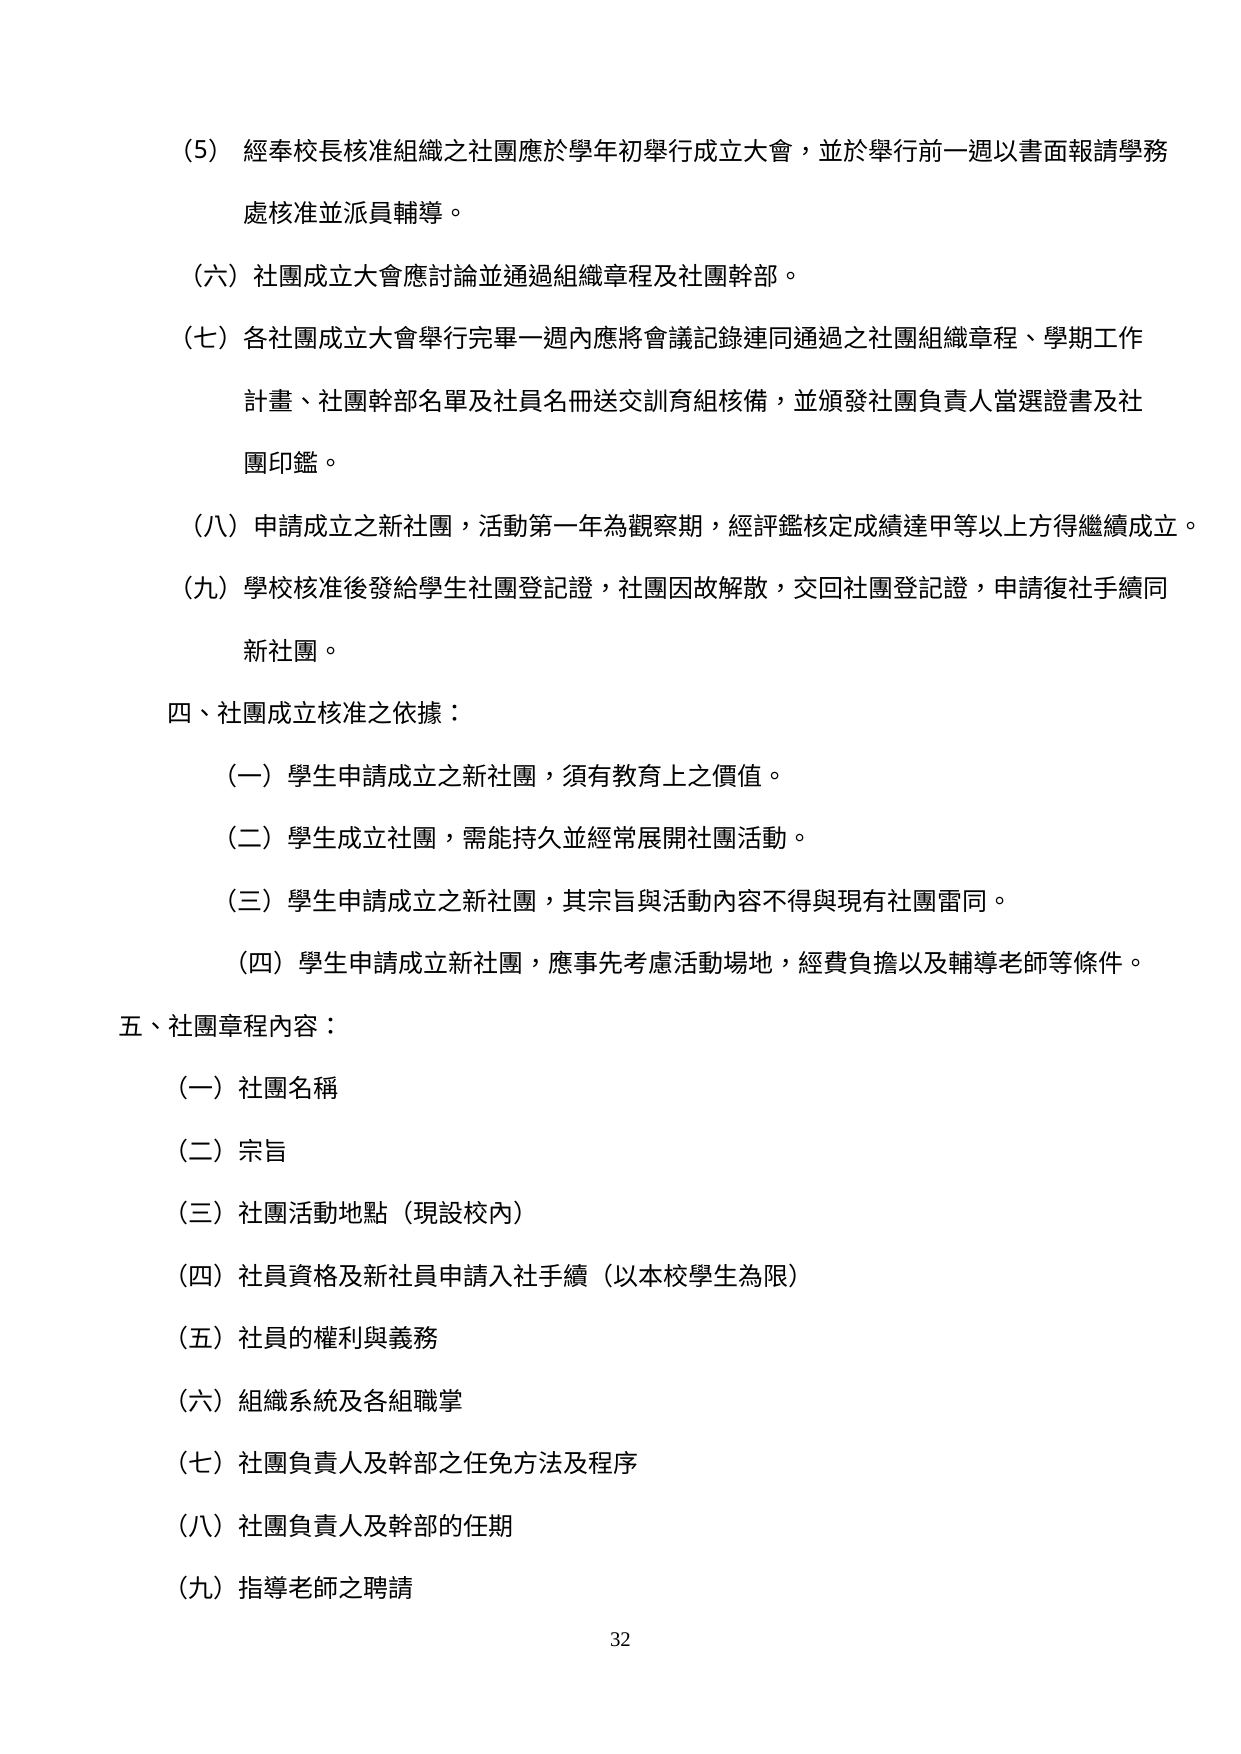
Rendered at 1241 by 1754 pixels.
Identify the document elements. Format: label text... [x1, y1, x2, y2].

text （七）各社團成立大會舉行完畢一週內應將會議記錄連同通過之社團組織章程、學期工作 [168, 295, 1227, 358]
text 五、社團章程內容： [118, 983, 1227, 1045]
text 新社團。 [118, 608, 1227, 670]
text （三）社團活動地點（現設校內） [118, 1170, 1227, 1233]
text 團印鑑。 [168, 420, 1227, 483]
text （四）學生申請成立新社團，應事先考慮活動場地，經費負擔以及輔導老師等條件。 [118, 920, 1227, 983]
list 經奉校長核准組織之社團應於學年初舉行成立大會，並於舉行前一週以書面報請學務 [168, 108, 1227, 170]
text 四、社團成立核准之依據： [167, 670, 1227, 733]
text 處核准並派員輔導。 [168, 170, 1227, 233]
text （二）宗旨 [118, 1108, 1227, 1170]
text （六）組織系統及各組職掌 [118, 1358, 1227, 1420]
text （三）學生申請成立之新社團，其宗旨與活動內容不得與現有社團雷同。 [167, 858, 1227, 920]
text （四）社員資格及新社員申請入社手續（以本校學生為限） [118, 1233, 1227, 1295]
text （一）學生申請成立之新社團，須有教育上之價值。 [167, 733, 1227, 795]
text （八）申請成立之新社團，活動第一年為觀察期，經評鑑核定成績達甲等以上方得繼續成立。 [118, 483, 1227, 545]
text （二）學生成立社團，需能持久並經常展開社團活動。 [167, 795, 1227, 858]
text 計畫、社團幹部名單及社員名冊送交訓育組核備，並頒發社團負責人當選證書及社 [168, 358, 1227, 420]
text （九）學校核准後發給學生社團登記證，社團因故解散，交回社團登記證，申請復社手續同 [118, 545, 1227, 608]
text （八）社團負責人及幹部的任期 [118, 1483, 1227, 1545]
text （六）社團成立大會應討論並通過組織章程及社團幹部。 [118, 233, 1227, 295]
text （五）社員的權利與義務 [118, 1295, 1227, 1358]
text （七）社團負責人及幹部之任免方法及程序 [118, 1420, 1227, 1483]
text （一）社團名稱 [118, 1045, 1227, 1108]
text （九）指導老師之聘請 [118, 1545, 1227, 1608]
